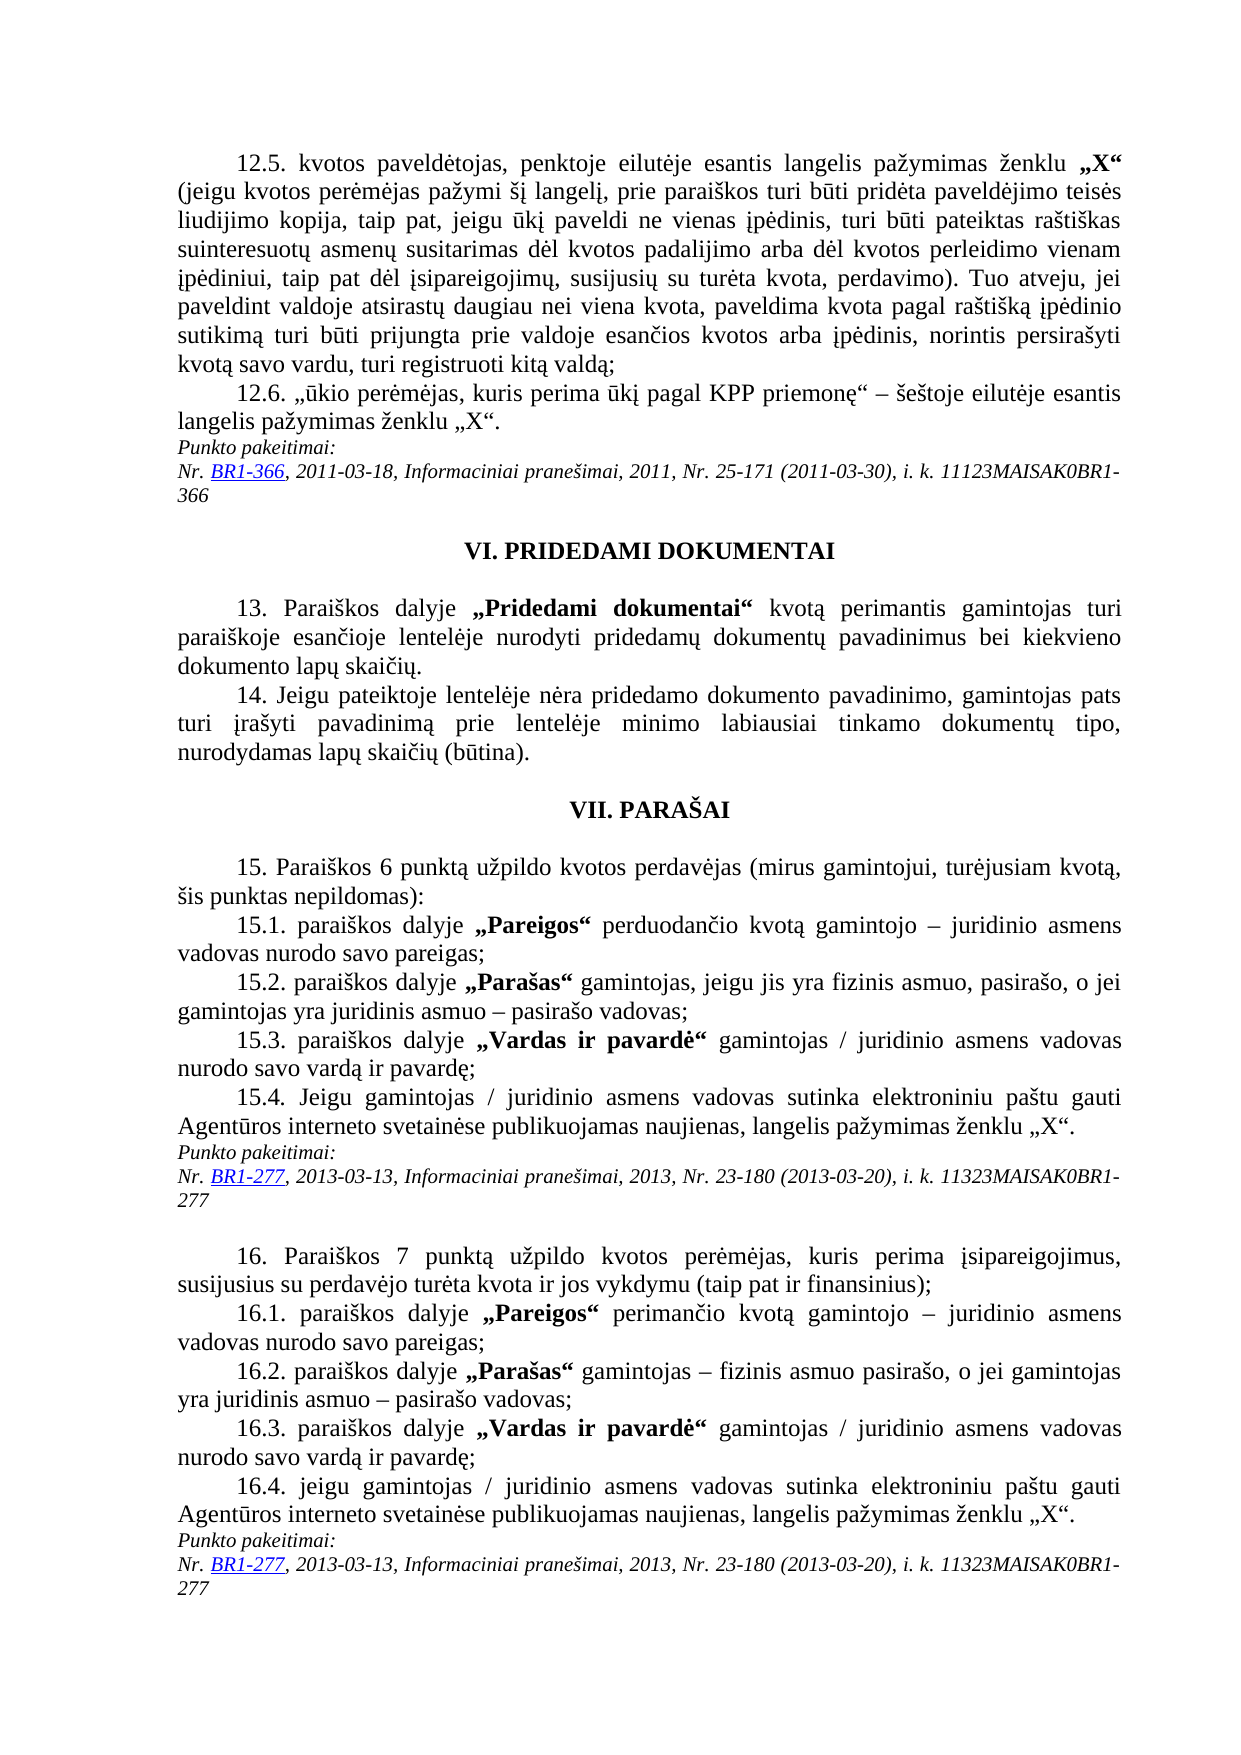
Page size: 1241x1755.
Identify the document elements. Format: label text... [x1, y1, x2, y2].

text 16.3. paraiškos dalyje „Vardas ir pavardė“ gamintojas / juridinio asmens vadovas nurodo savo vardą ir pavardę; [177, 1413, 1122, 1471]
text 12.6. „ūkio perėmėjas, kuris perima ūkį pagal KPP priemonę“ – šeštoje eilutėje esantis langelis pažymimas ženklu „X“. [177, 378, 1122, 435]
text 15.2. paraiškos dalyje „Parašas“ gamintojas, jeigu jis yra fizinis asmuo, pasirašo, o jei gamintojas yra juridinis asmuo – pasirašo vadovas; [177, 967, 1122, 1025]
text Nr. BR1-366, 2011-03-18, Informaciniai pranešimai, 2011, Nr. 25-171 (2011-03-30), i. k. 11123MAISAK0BR1-366 [177, 459, 1122, 507]
text Nr. BR1-277, 2013-03-13, Informaciniai pranešimai, 2013, Nr. 23-180 (2013-03-20), i. k. 11323MAISAK0BR1-277 [177, 1552, 1122, 1600]
text Punkto pakeitimai: [177, 435, 1122, 459]
text 15.3. paraiškos dalyje „Vardas ir pavardė“ gamintojas / juridinio asmens vadovas nurodo savo vardą ir pavardę; [177, 1025, 1122, 1082]
text 16.1. paraiškos dalyje „Pareigos“ perimančio kvotą gamintojo – juridinio asmens vadovas nurodo savo pareigas; [177, 1298, 1122, 1356]
text Punkto pakeitimai: [177, 1528, 1122, 1552]
text 15.4. Jeigu gamintojas / juridinio asmens vadovas sutinka elektroniniu paštu gauti Agentūros interneto svetainėse publikuojamas naujienas, langelis pažymimas ženklu „X“. [177, 1082, 1122, 1140]
text VII. PARAŠAI [177, 795, 1122, 823]
text 13. Paraiškos dalyje „Pridedami dokumentai“ kvotą perimantis gamintojas turi paraiškoje esančioje lentelėje nurodyti pridedamų dokumentų pavadinimus bei kiekvieno dokumento lapų skaičių. [177, 593, 1122, 680]
text Punkto pakeitimai: [177, 1140, 1122, 1164]
text 15. Paraiškos 6 punktą užpildo kvotos perdavėjas (mirus gamintojui, turėjusiam kvotą, šis punktas nepildomas): [177, 852, 1122, 910]
text 15.1. paraiškos dalyje „Pareigos“ perduodančio kvotą gamintojo – juridinio asmens vadovas nurodo savo pareigas; [177, 910, 1122, 967]
text 16.4. jeigu gamintojas / juridinio asmens vadovas sutinka elektroniniu paštu gauti Agentūros interneto svetainėse publikuojamas naujienas, langelis pažymimas ženklu „X“. [177, 1471, 1122, 1528]
text 16.2. paraiškos dalyje „Parašas“ gamintojas – fizinis asmuo pasirašo, o jei gamintojas yra juridinis asmuo – pasirašo vadovas; [177, 1356, 1122, 1413]
text 12.5. kvotos paveldėtojas, penktoje eilutėje esantis langelis pažymimas ženklu „X“ (jeigu kvotos perėmėjas pažymi šį langelį, prie paraiškos turi būti pridėta paveldėjimo teisės liudijimo kopija, taip pat, jeigu ūkį paveldi ne vienas įpėdinis, turi būti pateiktas raštiškas suinteresuotų asmenų susitarimas dėl kvotos padalijimo arba dėl kvotos perleidimo vienam įpėdiniui, taip pat dėl įsipareigojimų, susijusių su turėta kvota, perdavimo). Tuo atveju, jei paveldint valdoje atsirastų daugiau nei viena kvota, paveldima kvota pagal raštišką įpėdinio sutikimą turi būti prijungta prie valdoje esančios kvotos arba įpėdinis, norintis persirašyti kvotą savo vardu, turi registruoti kitą valdą; [177, 148, 1122, 378]
text 14. Jeigu pateiktoje lentelėje nėra pridedamo dokumento pavadinimo, gamintojas pats turi įrašyti pavadinimą prie lentelėje minimo labiausiai tinkamo dokumentų tipo, nurodydamas lapų skaičių (būtina). [177, 680, 1122, 766]
text VI. PRIDEDAMI DOKUMENTAI [177, 536, 1122, 565]
text Nr. BR1-277, 2013-03-13, Informaciniai pranešimai, 2013, Nr. 23-180 (2013-03-20), i. k. 11323MAISAK0BR1-277 [177, 1164, 1122, 1212]
text 16. Paraiškos 7 punktą užpildo kvotos perėmėjas, kuris perima įsipareigojimus, susijusius su perdavėjo turėta kvota ir jos vykdymu (taip pat ir finansinius); [177, 1241, 1122, 1298]
